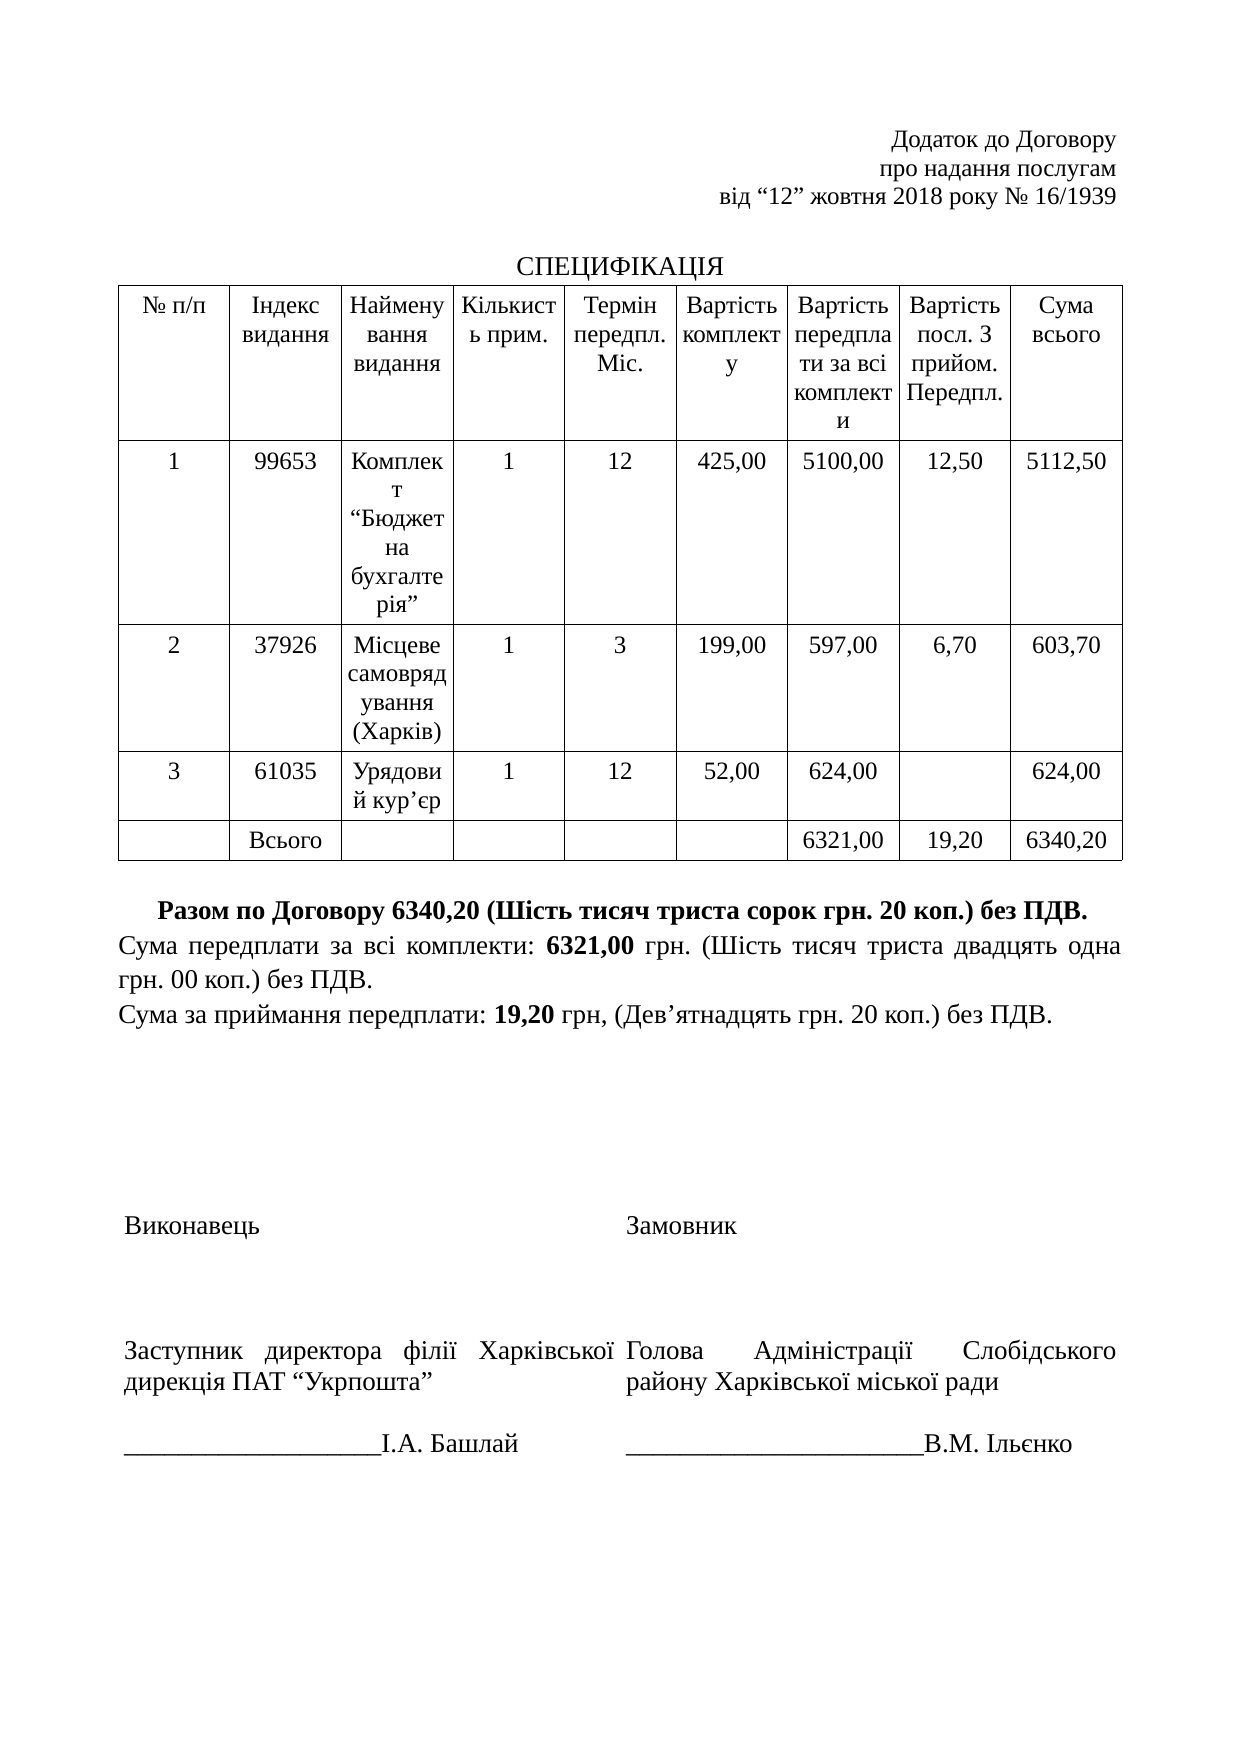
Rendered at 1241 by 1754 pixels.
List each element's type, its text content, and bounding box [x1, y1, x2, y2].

table_cell 61035 [230, 752, 341, 819]
table_cell 6,70 [900, 625, 1010, 751]
table_cell Всього [230, 821, 341, 860]
table_header Вартість посл. З прийом. Передпл. [900, 286, 1010, 440]
table_cell 12 [565, 441, 676, 624]
table_header Кількисть прим. [454, 286, 564, 440]
table_cell [342, 821, 453, 860]
table_cell Місцеве самоврядування (Харків) [342, 625, 453, 751]
table_cell [454, 821, 564, 860]
table_cell 425,00 [677, 441, 787, 624]
table_cell [565, 821, 676, 860]
table_header Індекс видання [230, 286, 341, 440]
table_cell [900, 752, 1010, 819]
table_cell 1 [454, 441, 564, 624]
table_cell 12,50 [900, 441, 1010, 624]
table_cell 624,00 [788, 752, 899, 819]
text Сума передплати за всі комплекти: 6321,00 грн. (Шість тисяч триста двадцять одна грн. 00 коп.) без ПДВ. [118, 929, 1122, 994]
table_header Вартість комплекту [677, 286, 787, 440]
table_cell 199,00 [677, 625, 787, 751]
table_cell 597,00 [788, 625, 899, 751]
table_header Сума всього [1011, 286, 1122, 440]
text Сума за приймання передплати: 19,20 грн, (Дев’ятнадцять грн. 20 коп.) без ПДВ. [118, 998, 1122, 1029]
table_cell 624,00 [1011, 752, 1122, 819]
table_header № п/п [119, 286, 229, 440]
table_cell 1 [454, 752, 564, 819]
table_header Виконавець Заступник директора філії Харківської дирекція ПАТ “Укрпошта” ___________________І.А. Башлай [118, 1204, 620, 1526]
table_cell 5112,50 [1011, 441, 1122, 624]
table_cell 37926 [230, 625, 341, 751]
table_cell 19,20 [900, 821, 1010, 860]
table_header Вартість передплати за всі комплекти [788, 286, 899, 440]
table_cell 5100,00 [788, 441, 899, 624]
table_header Найменування видання [342, 286, 453, 440]
table_cell 6321,00 [788, 821, 899, 860]
table_cell 99653 [230, 441, 341, 624]
text Разом по Договору 6340,20 (Шість тисяч триста сорок грн. 20 коп.) без ПДВ. [118, 894, 1122, 925]
table_header Додаток до Договору про надання послугам від “12” жовтня 2018 року № 16/1939 [118, 118, 1122, 216]
table_cell 1 [454, 625, 564, 751]
table_cell 2 [119, 625, 229, 751]
table_cell 1 [119, 441, 229, 624]
table_cell 3 [565, 625, 676, 751]
text СПЕЦИФІКАЦІЯ [118, 250, 1122, 281]
table_cell Комплект “Бюджетна бухгалтерія” [342, 441, 453, 624]
table_header Термін передпл. Міс. [565, 286, 676, 440]
table_cell 12 [565, 752, 676, 819]
table_cell Урядовий кур’єр [342, 752, 453, 819]
table_cell [119, 821, 229, 860]
table_header Замовник Голова Адміністрації Слобідського району Харківської міської ради ______________________В.М. Ільєнко [620, 1204, 1122, 1526]
table_cell 6340,20 [1011, 821, 1122, 860]
table_cell 603,70 [1011, 625, 1122, 751]
table_cell 52,00 [677, 752, 787, 819]
table_cell 3 [119, 752, 229, 819]
table_cell [677, 821, 787, 860]
